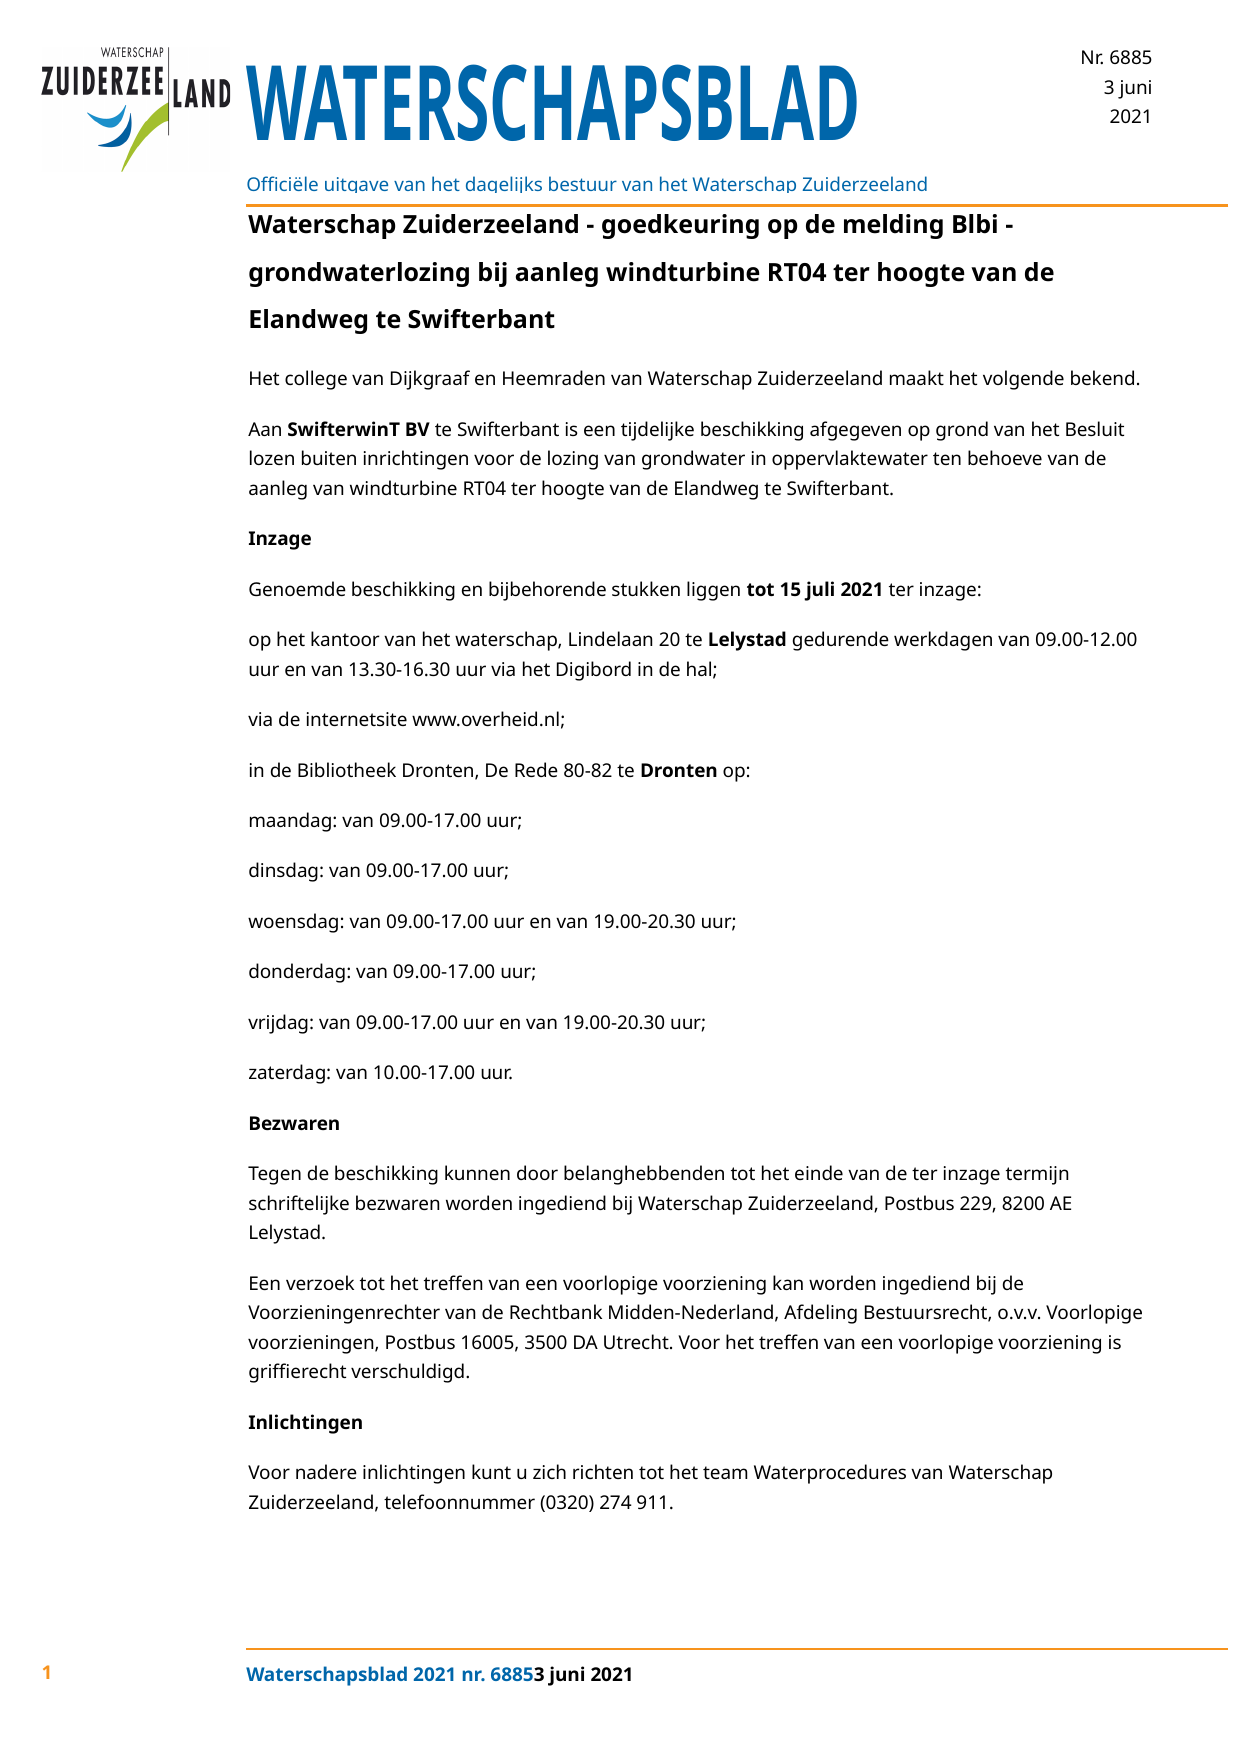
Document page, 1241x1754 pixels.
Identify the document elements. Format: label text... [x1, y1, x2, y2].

text dinsdag: van 09.00-17.00 uur; [248, 858, 1152, 883]
text maandag: van 09.00-17.00 uur; [248, 807, 1152, 833]
text Aan SwifterwinT BV te Swifterbant is een tijdelijke beschikking afgegeven op grond van het Besluit lozen buiten inrichtingen voor de lozing van grondwater in oppervlakte­water ten behoeve van de aanleg van windturbine RT04 ter hoogte van de Elandweg te Swifterbant. [248, 416, 1152, 501]
text via de internetsite www.overheid.nl; [248, 706, 1152, 732]
text zaterdag: van 10.00-17.00 uur. [248, 1059, 1152, 1085]
text Een verzoek tot het treffen van een voorlopige voorziening kan worden ingediend bij de Voorzieningenrechter van de Rechtbank Midden-Nederland, Afdeling Bestuursrecht, o.v.v. Voorlopige voorzieningen, Postbus 16005, 3500 DA Utrecht. Voor het treffen van een voorlopige voorziening is griffierecht verschuldigd. [248, 1270, 1152, 1384]
text donderdag: van 09.00-17.00 uur; [248, 958, 1152, 984]
text Bezwaren [248, 1110, 1152, 1135]
text Tegen de beschikking kunnen door belanghebbenden tot het einde van de ter inzage termijn schriftelijke bezwaren worden ingediend bij Waterschap Zuiderzeeland, Postbus 229, 8200 AE Lelystad. [248, 1160, 1152, 1245]
text Inlichtingen [248, 1409, 1152, 1434]
text Inzage [248, 526, 1152, 551]
text Waterschap Zuiderzeeland - goedkeuring op de melding Blbi - grondwaterlozing bij aanleg windturbine RT04 ter hoogte van de Elandweg te Swifterbant [248, 207, 1152, 336]
text Voor nadere inlichtingen kunt u zich richten tot het team Waterprocedures van Waterschap Zuiderzeeland, telefoonnummer (0320) 274 911. [248, 1459, 1152, 1514]
text woensdag: van 09.00-17.00 uur en van 19.00-20.30 uur; [248, 908, 1152, 934]
text in de Bibliotheek Dronten, De Rede 80-82 te Dronten op: [248, 757, 1152, 782]
text Het college van Dijkgraaf en Heemraden van Waterschap Zuiderzeeland maakt het volgende bekend. [248, 366, 1152, 391]
picture [41, 47, 231, 172]
text op het kantoor van het waterschap, Lindelaan 20 te Lelystad gedurende werkdagen van 09.00-12.00 uur en van 13.30-16.30 uur via het Digibord in de hal; [248, 626, 1152, 682]
text Genoemde beschikking en bijbehorende stukken liggen tot 15 juli 2021 ter inzage: [248, 576, 1152, 602]
text vrijdag: van 09.00-17.00 uur en van 19.00-20.30 uur; [248, 1009, 1152, 1034]
